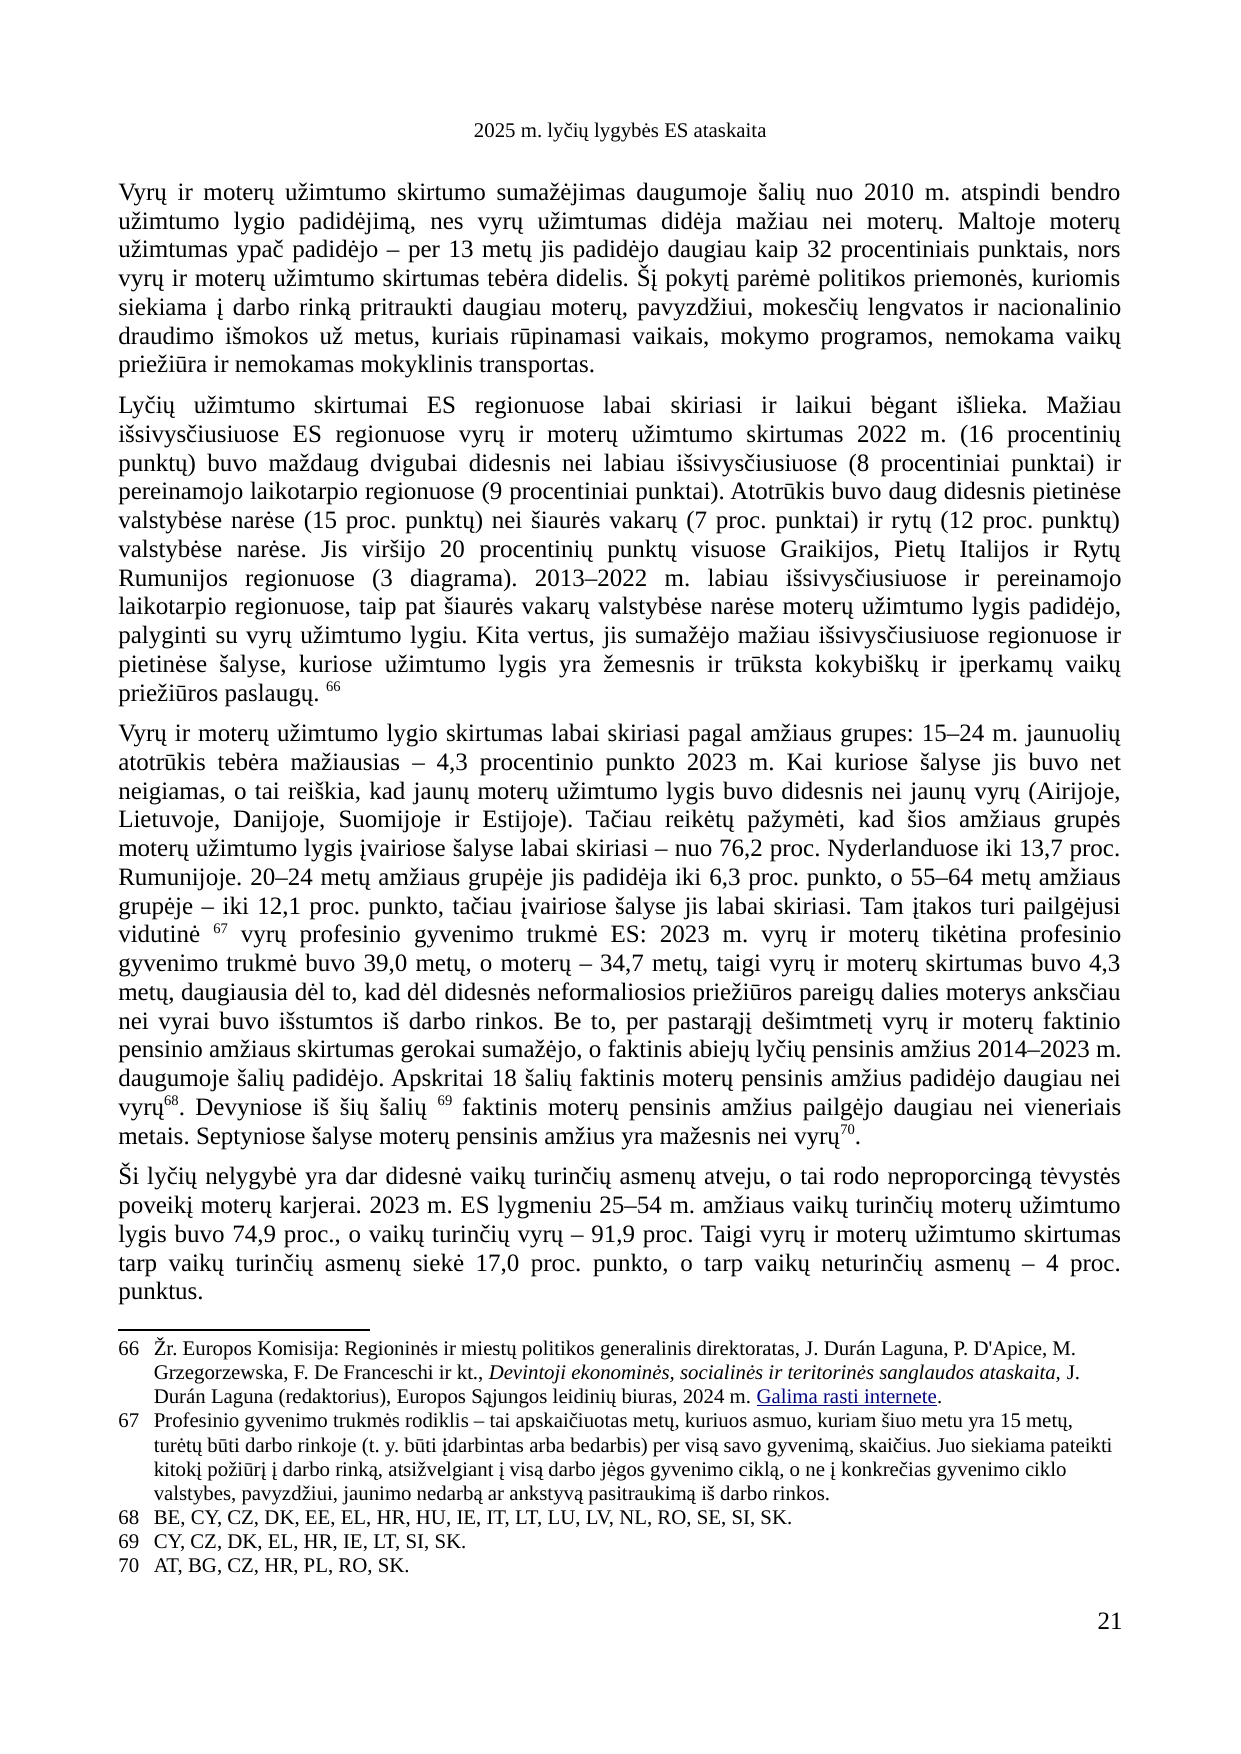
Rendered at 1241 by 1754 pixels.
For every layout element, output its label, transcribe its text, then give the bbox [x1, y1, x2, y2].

text AT, BG, CZ, HR, PL, RO, SK. [118, 1553, 1122, 1577]
text Lyčių užimtumo skirtumai ES regionuose labai skiriasi ir laikui bėgant išlieka. Mažiau išsivysčiusiuose ES regionuose vyrų ir moterų užimtumo skirtumas 2022 m. (16 procentinių punktų) buvo maždaug dvigubai didesnis nei labiau išsivysčiusiuose (8 procentiniai punktai) ir pereinamojo laikotarpio regionuose (9 procentiniai punktai). Atotrūkis buvo daug didesnis pietinėse valstybėse narėse (15 proc. punktų) nei šiaurės vakarų (7 proc. punktai) ir rytų (12 proc. punktų) valstybėse narėse. Jis viršijo 20 procentinių punktų visuose Graikijos, Pietų Italijos ir Rytų Rumunijos regionuose (3 diagrama). 2013–2022 m. labiau išsivysčiusiuose ir pereinamojo laikotarpio regionuose, taip pat šiaurės vakarų valstybėse narėse moterų užimtumo lygis padidėjo, palyginti su vyrų užimtumo lygiu. Kita vertus, jis sumažėjo mažiau išsivysčiusiuose regionuose ir pietinėse šalyse, kuriose užimtumo lygis yra žemesnis ir trūksta kokybiškų ir įperkamų vaikų priežiūros paslaugų. [118, 390, 1122, 706]
text Ši lyčių nelygybė yra dar didesnė vaikų turinčių asmenų atveju, o tai rodo neproporcingą tėvystės poveikį moterų karjerai. 2023 m. ES lygmeniu 25–54 m. amžiaus vaikų turinčių moterų užimtumo lygis buvo 74,9 proc., o vaikų turinčių vyrų – 91,9 proc. Taigi vyrų ir moterų užimtumo skirtumas tarp vaikų turinčių asmenų siekė 17,0 proc. punkto, o tarp vaikų neturinčių asmenų – 4 proc. punktus. [118, 1161, 1122, 1305]
text Vyrų ir moterų užimtumo skirtumo sumažėjimas daugumoje šalių nuo 2010 m. atspindi bendro užimtumo lygio padidėjimą, nes vyrų užimtumas didėja mažiau nei moterų. Maltoje moterų užimtumas ypač padidėjo – per 13 metų jis padidėjo daugiau kaip 32 procentiniais punktais, nors vyrų ir moterų užimtumo skirtumas tebėra didelis. Šį pokytį parėmė politikos priemonės, kuriomis siekiama į darbo rinką pritraukti daugiau moterų, pavyzdžiui, mokesčių lengvatos ir nacionalinio draudimo išmokos už metus, kuriais rūpinamasi vaikais, mokymo programos, nemokama vaikų priežiūra ir nemokamas mokyklinis transportas. [118, 177, 1122, 378]
text Žr. Europos Komisija: Regioninės ir miestų politikos generalinis direktoratas, J. Durán Laguna, P. D'Apice, M. Grzegorzewska, F. De Franceschi ir kt., Devintoji ekonominės, socialinės ir teritorinės sanglaudos ataskaita, J. Durán Laguna (redaktorius), Europos Sąjungos leidinių biuras, 2024 m. Galima rasti internete. [118, 1336, 1122, 1408]
text CY, CZ, DK, EL, HR, IE, LT, SI, SK. [118, 1529, 1122, 1553]
text Profesinio gyvenimo trukmės rodiklis – tai apskaičiuotas metų, kuriuos asmuo, kuriam šiuo metu yra 15 metų, turėtų būti darbo rinkoje (t. y. būti įdarbintas arba bedarbis) per visą savo gyvenimą, skaičius. Juo siekiama pateikti kitokį požiūrį į darbo rinką, atsižvelgiant į visą darbo jėgos gyvenimo ciklą, o ne į konkrečias gyvenimo ciklo valstybes, pavyzdžiui, jaunimo nedarbą ar ankstyvą pasitraukimą iš darbo rinkos. [118, 1408, 1122, 1505]
text Vyrų ir moterų užimtumo lygio skirtumas labai skiriasi pagal amžiaus grupes: 15–24 m. jaunuolių atotrūkis tebėra mažiausias – 4,3 procentinio punkto 2023 m. Kai kuriose šalyse jis buvo net neigiamas, o tai reiškia, kad jaunų moterų užimtumo lygis buvo didesnis nei jaunų vyrų (Airijoje, Lietuvoje, Danijoje, Suomijoje ir Estijoje). Tačiau reikėtų pažymėti, kad šios amžiaus grupės moterų užimtumo lygis įvairiose šalyse labai skiriasi – nuo 76,2 proc. Nyderlanduose iki 13,7 proc. Rumunijoje. 20–24 metų amžiaus grupėje jis padidėja iki 6,3 proc. punkto, o 55–64 metų amžiaus grupėje – iki 12,1 proc. punkto, tačiau įvairiose šalyse jis labai skiriasi. Tam įtakos turi pailgėjusi vidutinė vyrų profesinio gyvenimo trukmė ES: 2023 m. vyrų ir moterų tikėtina profesinio gyvenimo trukmė buvo 39,0 metų, o moterų – 34,7 metų, taigi vyrų ir moterų skirtumas buvo 4,3 metų, daugiausia dėl to, kad dėl didesnės neformaliosios priežiūros pareigų dalies moterys anksčiau nei vyrai buvo išstumtos iš darbo rinkos. Be to, per pastarąjį dešimtmetį vyrų ir moterų faktinio pensinio amžiaus skirtumas gerokai sumažėjo, o faktinis abiejų lyčių pensinis amžius 2014–2023 m. daugumoje šalių padidėjo. Apskritai 18 šalių faktinis moterų pensinis amžius padidėjo daugiau nei vyrų. Devyniose iš šių šalių faktinis moterų pensinis amžius pailgėjo daugiau nei vieneriais metais. Septyniose šalyse moterų pensinis amžius yra mažesnis nei vyrų. [118, 718, 1122, 1149]
text BE, CY, CZ, DK, EE, EL, HR, HU, IE, IT, LT, LU, LV, NL, RO, SE, SI, SK. [118, 1505, 1122, 1529]
